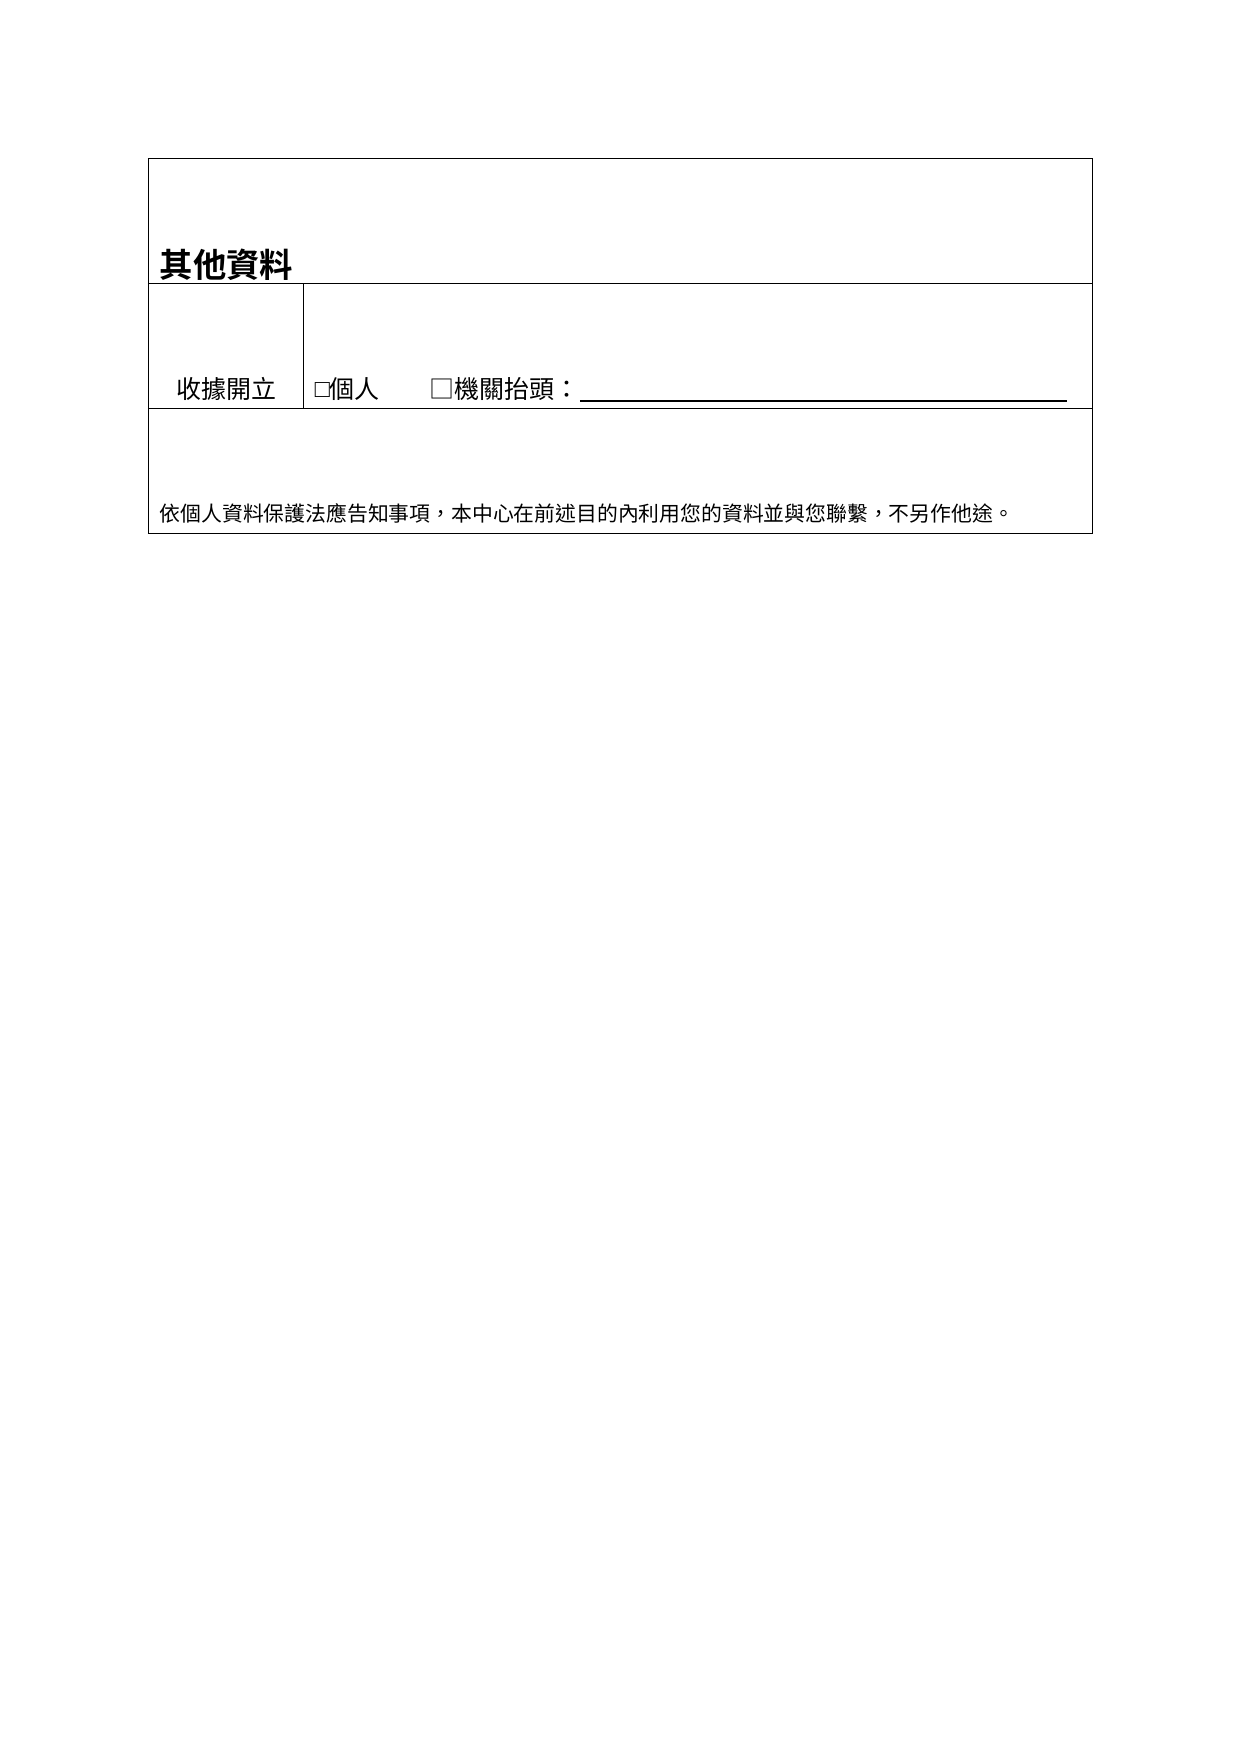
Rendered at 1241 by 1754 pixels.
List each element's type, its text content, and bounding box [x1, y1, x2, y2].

table_cell 收據開立 [149, 284, 303, 408]
table_cell 依個人資料保護法應告知事項，本中心在前述目的內利用您的資料並與您聯繫，不另作他途。 [149, 409, 1092, 533]
table_cell □個人 □機關抬頭： [304, 284, 1092, 408]
table_cell 其他資料 [149, 159, 1092, 283]
